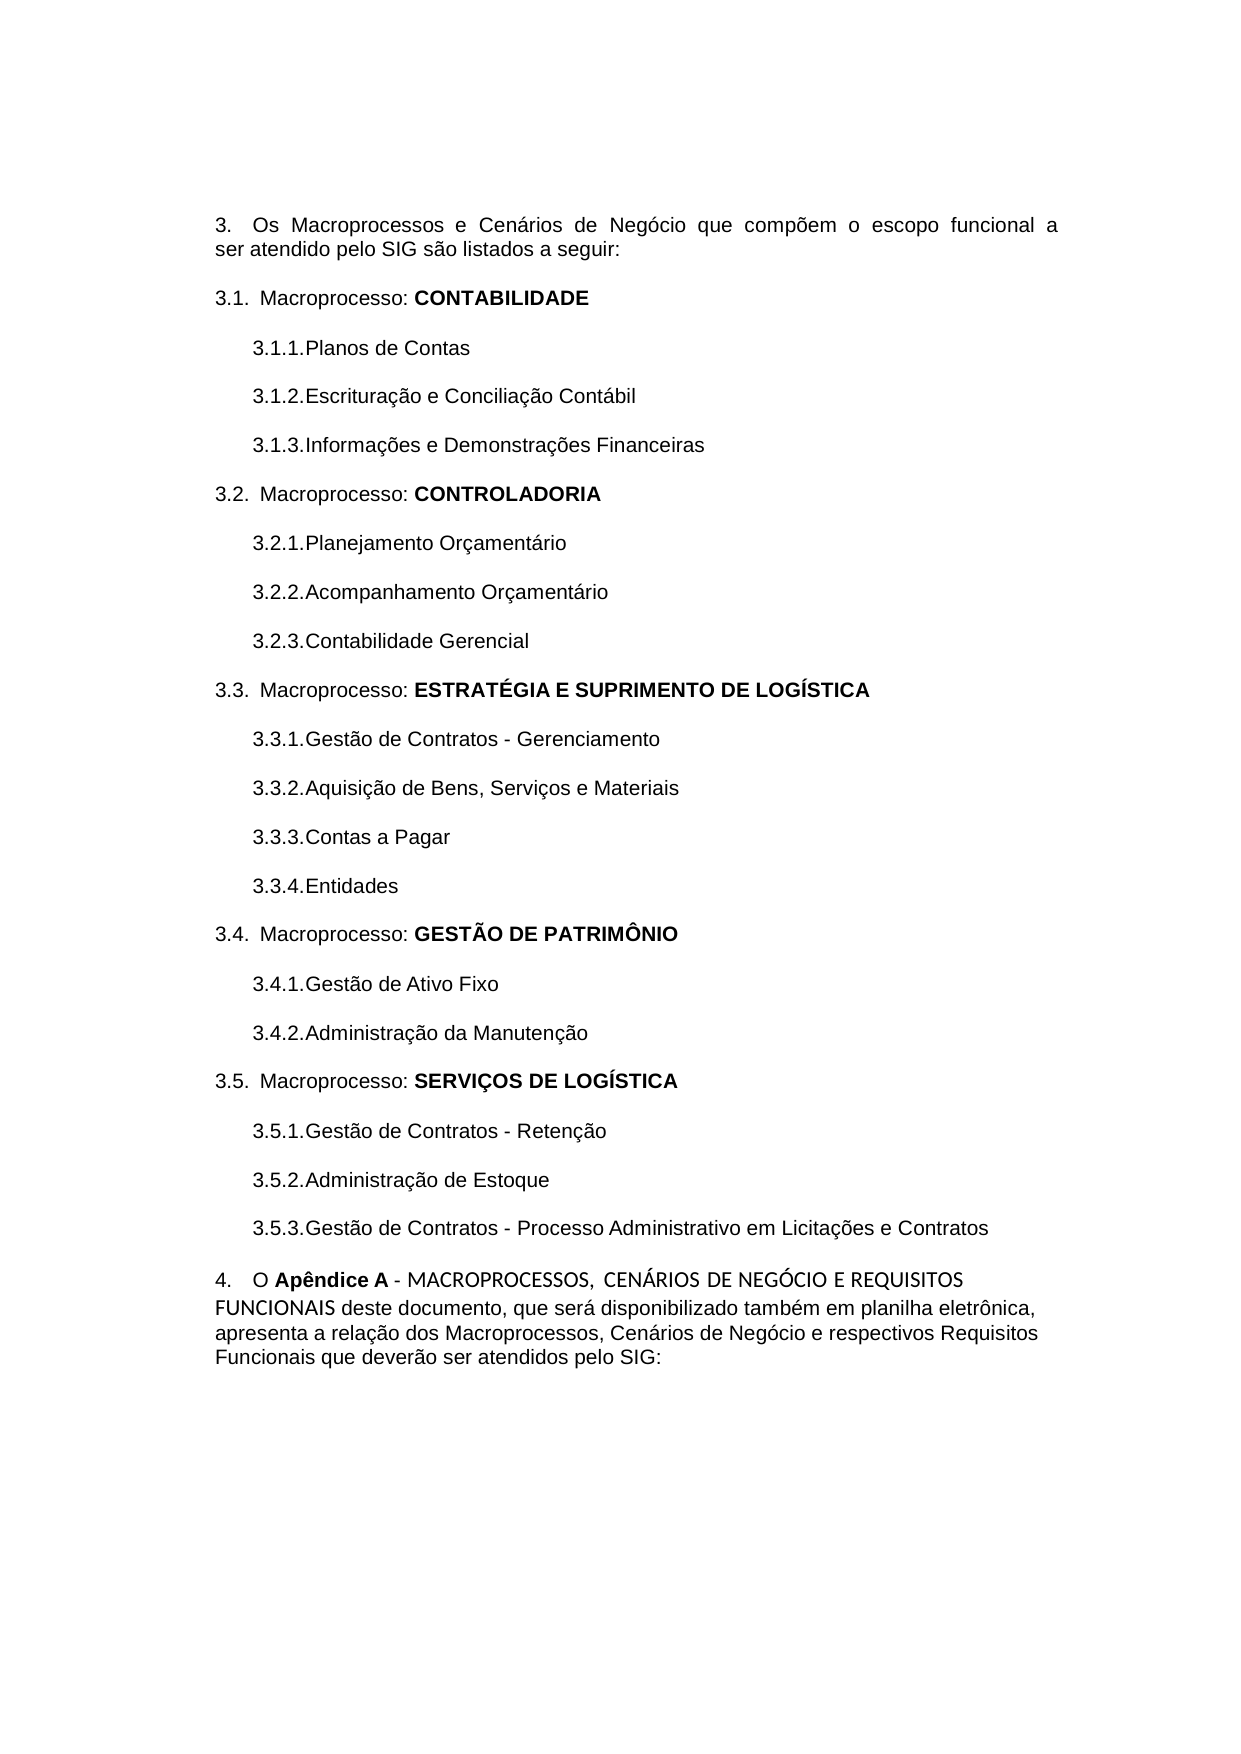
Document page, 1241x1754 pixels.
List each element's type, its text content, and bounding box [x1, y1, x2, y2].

text 3.1.1.Planos de Contas [252, 335, 1082, 359]
text 3.2.3.Contabilidade Gerencial [252, 629, 1082, 653]
text 3.1. Macroprocesso: CONTABILIDADE [215, 286, 1082, 310]
text 3.3.2.Aquisição de Bens, Serviços e Materiais [252, 776, 1082, 800]
text 3.4. Macroprocesso: GESTÃO DE PATRIMÔNIO [215, 922, 1082, 946]
text 3.5. Macroprocesso: SERVIÇOS DE LOGÍSTICA [215, 1069, 1082, 1093]
text 3.2. Macroprocesso: CONTROLADORIA [215, 482, 1082, 506]
text 4. O Apêndice A - MACROPROCESSOS, CENÁRIOS DE NEGÓCIO E REQUISITOS FUNCIONAIS deste documento, que será disponibilizado também em planilha eletrônica, apresenta a relação dos Macroprocessos, Cenários de Negócio e respectivos Requisitos Funcionais que deverão ser atendidos pelo SIG: [215, 1265, 1060, 1369]
text 3.1.3.Informações e Demonstrações Financeiras [252, 433, 1082, 457]
text 3.5.1.Gestão de Contratos - Retenção [252, 1118, 1082, 1142]
text 3.3.3.Contas a Pagar [252, 825, 1082, 849]
text 3. Os Macroprocessos e Cenários de Negócio que compõem o escopo funcional a ser atendido pelo SIG são listados a seguir: [215, 213, 1069, 261]
text 3.3.1.Gestão de Contratos - Gerenciamento [252, 727, 1082, 751]
text 3.3.4.Entidades [252, 874, 1082, 898]
text 3.4.2.Administração da Manutenção [252, 1020, 1082, 1044]
text 3.5.3.Gestão de Contratos - Processo Administrativo em Licitações e Contratos [252, 1216, 1082, 1240]
text 3.2.2.Acompanhamento Orçamentário [252, 580, 1082, 604]
text 3.5.2.Administração de Estoque [252, 1167, 1082, 1191]
text 3.1.2.Escrituração e Conciliação Contábil [252, 384, 1082, 408]
text 3.4.1.Gestão de Ativo Fixo [252, 971, 1082, 995]
text 3.3. Macroprocesso: ESTRATÉGIA E SUPRIMENTO DE LOGÍSTICA [215, 677, 1082, 701]
text 3.2.1.Planejamento Orçamentário [252, 531, 1082, 555]
